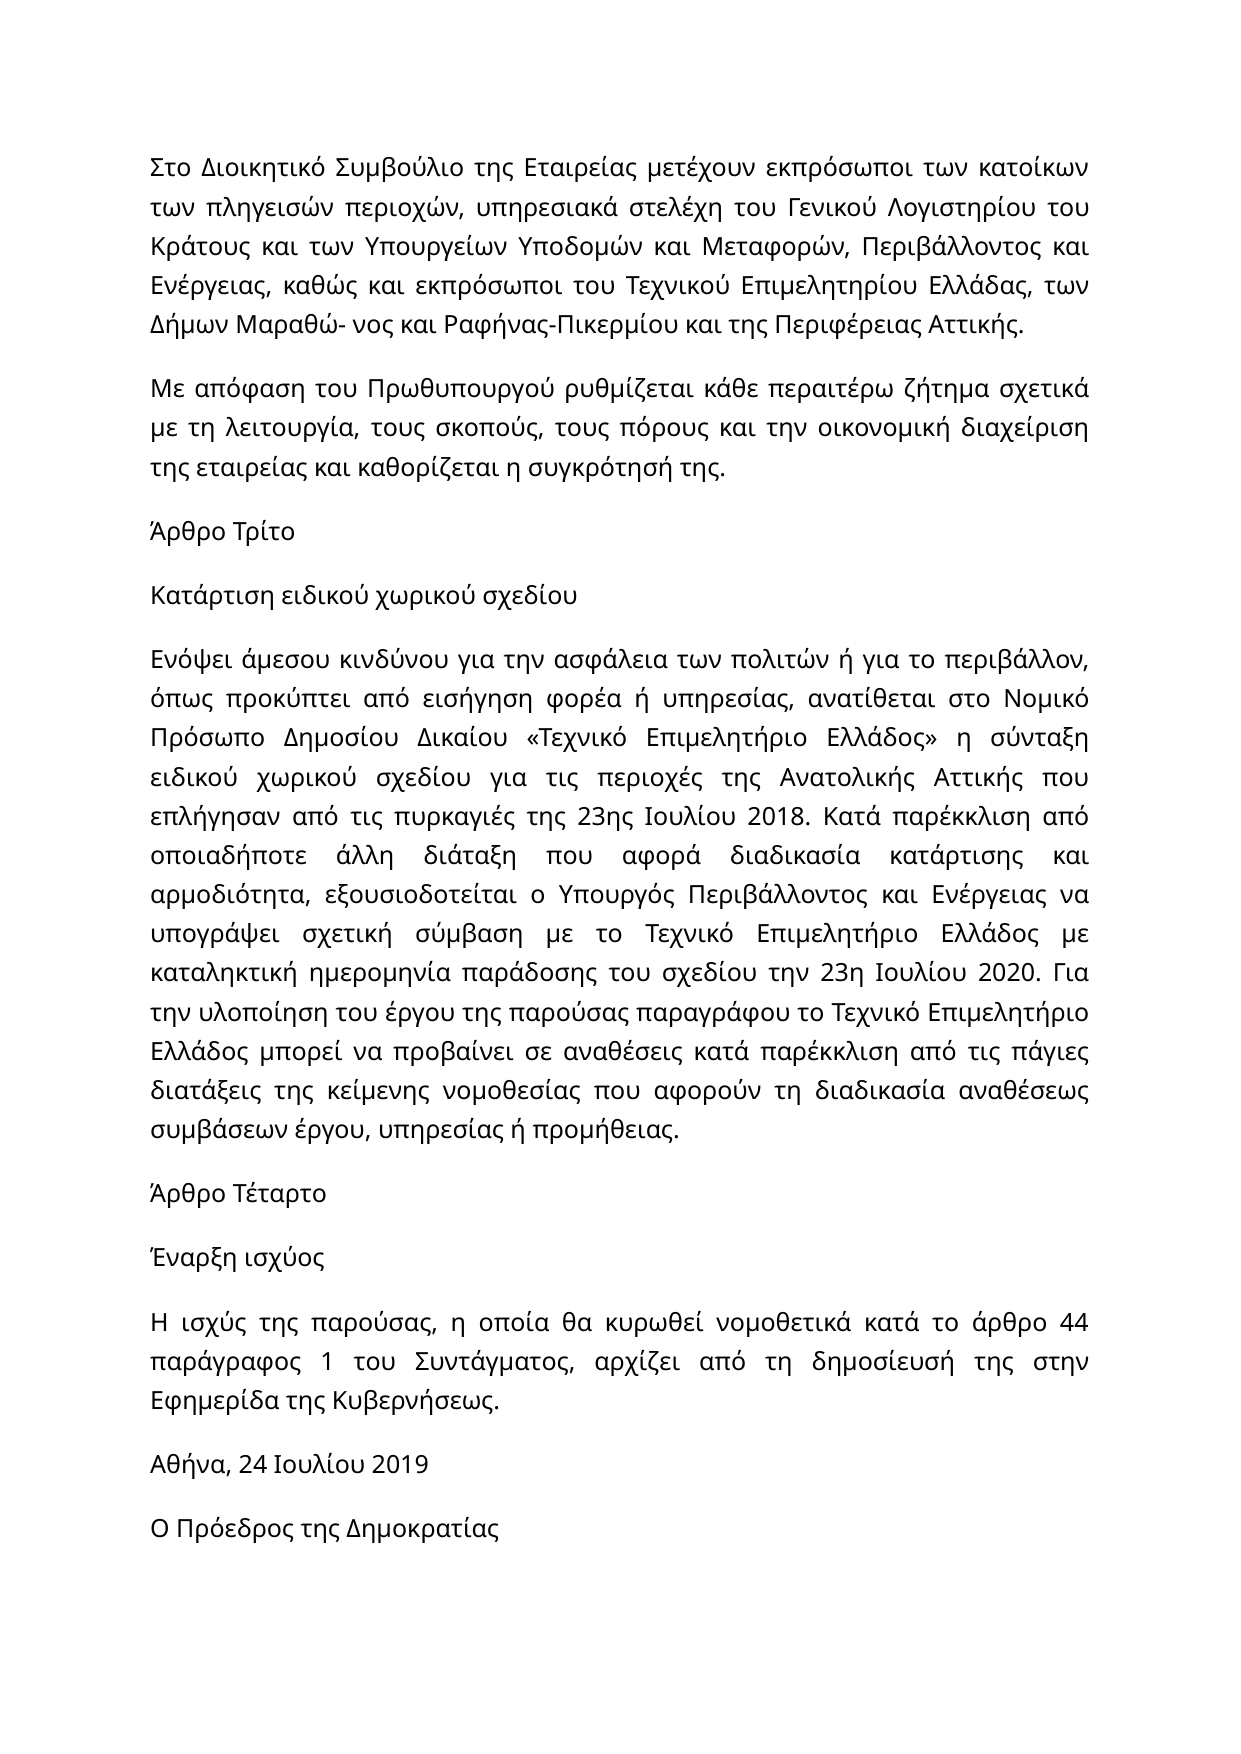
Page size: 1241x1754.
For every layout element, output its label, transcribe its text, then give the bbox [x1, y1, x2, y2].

text Ενόψει άμεσου κινδύνου για την ασφάλεια των πολιτών ή για το περιβάλλον, όπως προκύπτει από εισήγηση φορέα ή υπηρεσίας, ανατίθεται στο Νομικό Πρόσωπο Δημοσίου Δικαίου «Τεχνικό Επιμελητήριο Ελλάδος» η σύνταξη ειδικού χωρικού σχεδίου για τις περιοχές της Ανατολικής Αττικής που επλήγησαν από τις πυρκαγιές της 23ης Ιουλίου 2018. Κατά παρέκκλιση από οποιαδήποτε άλλη διάταξη που αφορά διαδικασία κατάρτισης και αρμοδιότητα, εξουσιοδοτείται ο Υπουργός Περιβάλλοντος και Ενέργειας να υπογράψει σχετική σύμβαση με το Τεχνικό Επιμελητήριο Ελλάδος με καταληκτική ημερομηνία παράδοσης του σχεδίου την 23η Ιουλίου 2020. Για την υλοποίηση του έργου της παρούσας παραγράφου το Τεχνικό Επιμελητήριο Ελλάδος μπορεί να προβαίνει σε αναθέσεις κατά παρέκκλιση από τις πάγιες διατάξεις της κείμενης νομοθεσίας που αφορούν τη διαδικασία αναθέσεως συμβάσεων έργου, υπηρεσίας ή προμήθειας. [150, 642, 1090, 1146]
text Ο Πρόεδρος της Δημοκρατίας [150, 1511, 1090, 1545]
text Η ισχύς της παρούσας, η οποία θα κυρωθεί νομοθετικά κατά το άρθρο 44 παράγραφος 1 του Συντάγματος, αρχίζει από τη δημοσίευσή της στην Εφημερίδα της Κυβερνήσεως. [150, 1304, 1090, 1417]
text Κατάρτιση ειδικού χωρικού σχεδίου [150, 577, 1090, 612]
text Στο Διοικητικό Συμβούλιο της Εταιρείας μετέχουν εκπρόσωποι των κατοίκων των πληγεισών περιοχών, υπηρεσιακά στελέχη του Γενικού Λογιστηρίου του Κράτους και των Υπουργείων Υποδομών και Μεταφορών, Περιβάλλοντος και Ενέργειας, καθώς και εκπρόσωποι του Τεχνικού Επιμελητηρίου Ελλάδας, των Δήμων Μαραθώ- νος και Ραφήνας-Πικερμίου και της Περιφέρειας Αττικής. [150, 150, 1090, 341]
text Έναρξη ισχύος [150, 1240, 1090, 1274]
text Αθήνα, 24 Ιουλίου 2019 [150, 1447, 1090, 1481]
text Άρθρο Τέταρτο [150, 1176, 1090, 1210]
text Με απόφαση του Πρωθυπουργού ρυθμίζεται κάθε περαιτέρω ζήτημα σχετικά με τη λειτουργία, τους σκοπούς, τους πόρους και την οικονομική διαχείριση της εταιρείας και καθορίζεται η συγκρότησή της. [150, 371, 1090, 483]
text Άρθρο Τρίτο [150, 513, 1090, 547]
